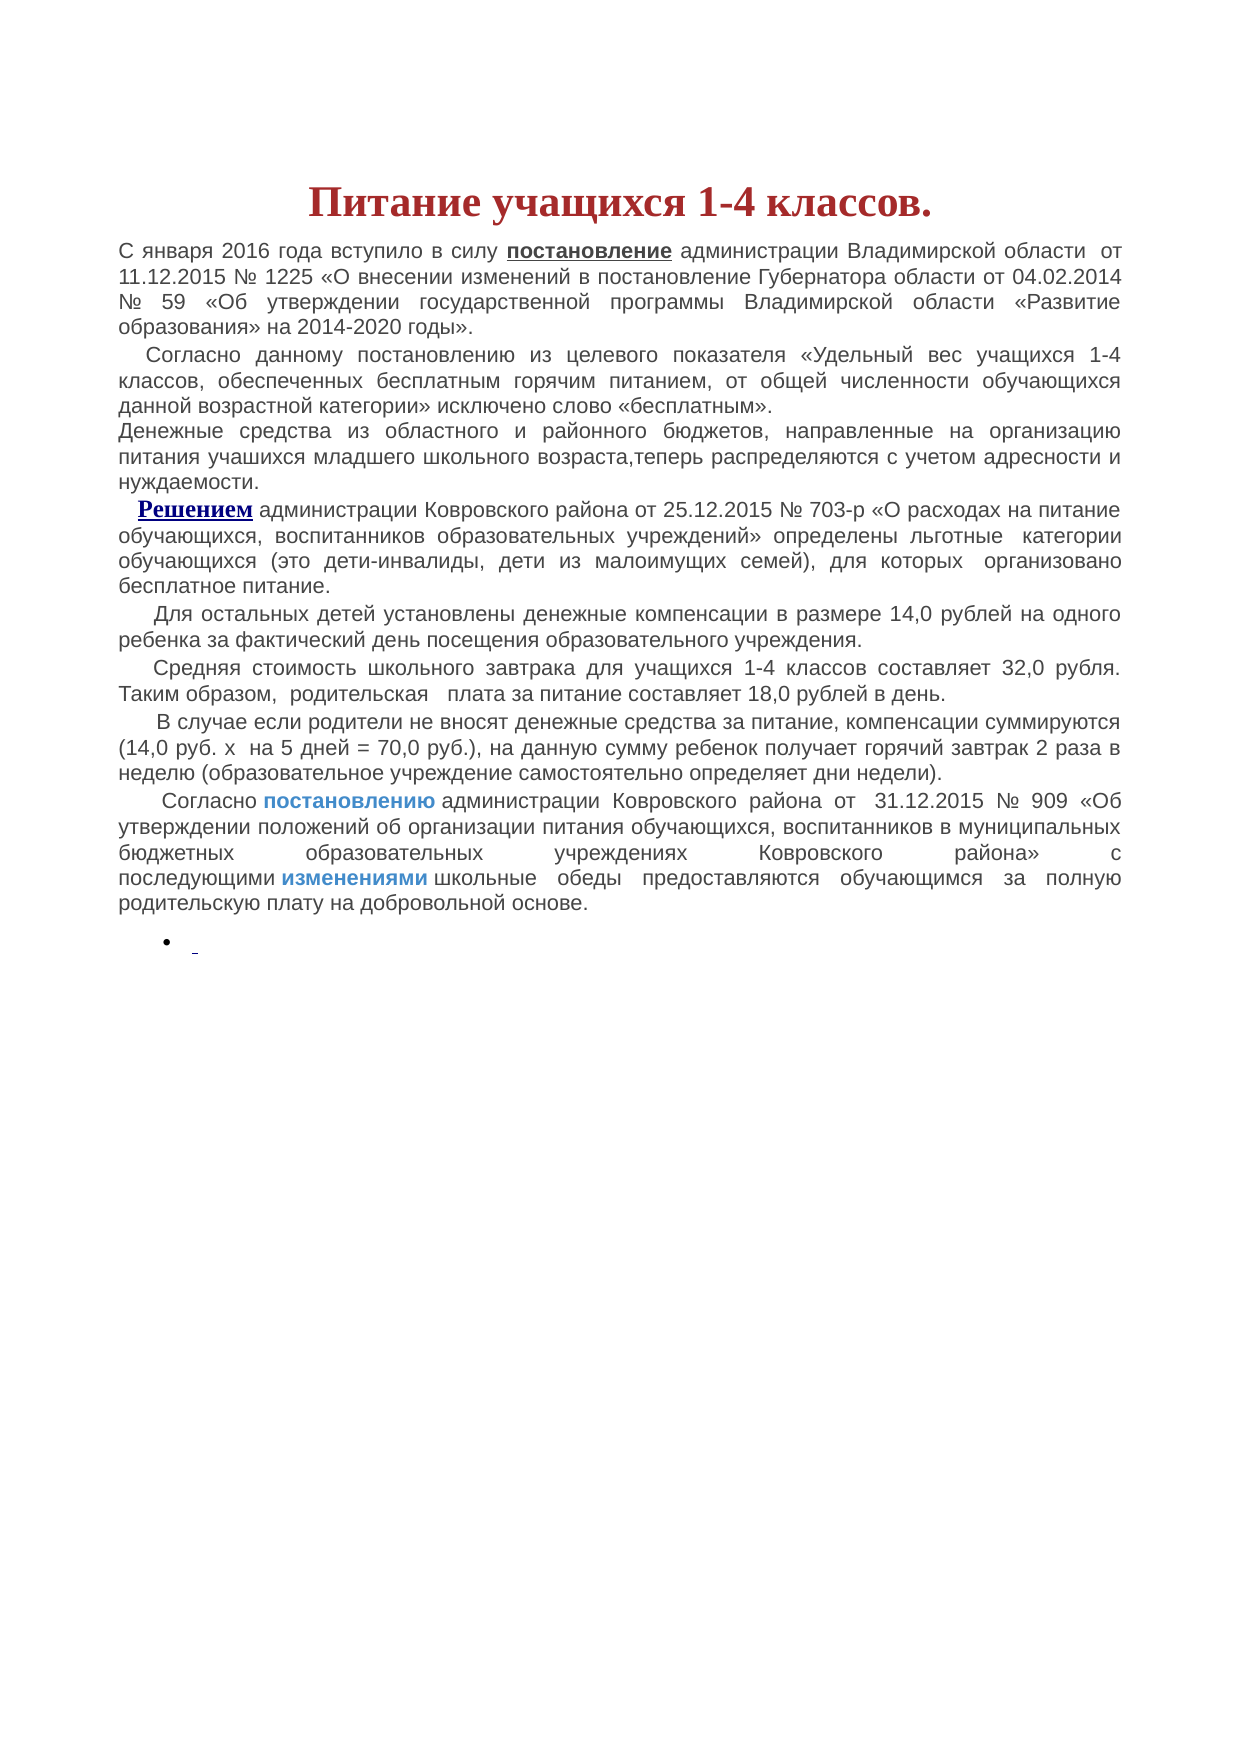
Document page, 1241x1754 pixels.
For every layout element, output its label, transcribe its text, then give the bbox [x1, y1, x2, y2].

text Согласно постановлению администрации Ковровского района от 31.12.2015 № 909 «Об утверждении положений об организации питания обучающихся, воспитанников в муниципальных бюджетных образовательных учреждениях Ковровского района» с последующими изменениями школьные обеды предоставляются обучающимся за полную родительскую плату на добровольной основе. [118, 786, 1122, 915]
text Согласно данному постановлению из целевого показателя «Удельный вес учащихся 1-4 классов, обеспеченных бесплатным горячим питанием, от общей численности обучающихся данной возрастной категории» исключено слово «бесплатным». [118, 339, 1122, 418]
text Решением администрации Ковровского района от 25.12.2015 № 703-р «О расходах на питание обучающихся, воспитанников образовательных учреждений» определены льготные категории обучающихся (это дети-инвалиды, дети из малоимущих семей), для которых организовано бесплатное питание. [118, 494, 1122, 598]
text Денежные средства из областного и районного бюджетов, направленные на организацию питания учашихся младшего школьного возраста,теперь распределяются с учетом адресности и нуждаемости. [118, 418, 1122, 494]
text Питание учащихся 1-4 классов. [118, 176, 1122, 226]
text С января 2016 года вступило в силу постановление администрации Владимирской области от 11.12.2015 № 1225 «О внесении изменений в постановление Губернатора области от 04.02.2014 № 59 «Об утверждении государственной программы Владимирской области «Развитие образования» на 2014-2020 годы». [118, 238, 1122, 339]
text В случае если родители не вносят денежные средства за питание, компенсации суммируются (14,0 руб. х на 5 дней = 70,0 руб.), на данную сумму ребенок получает горячий завтрак 2 раза в неделю (образовательное учреждение самостоятельно определяет дни недели). [118, 706, 1122, 786]
text Для остальных детей установлены денежные компенсации в размере 14,0 рублей на одного ребенка за фактический день посещения образовательного учреждения. [118, 598, 1122, 652]
text Средняя стоимость школьного завтрака для учащихся 1-4 классов составляет 32,0 рубля. Таким образом, родительская плата за питание составляет 18,0 рублей в день. [118, 652, 1122, 706]
